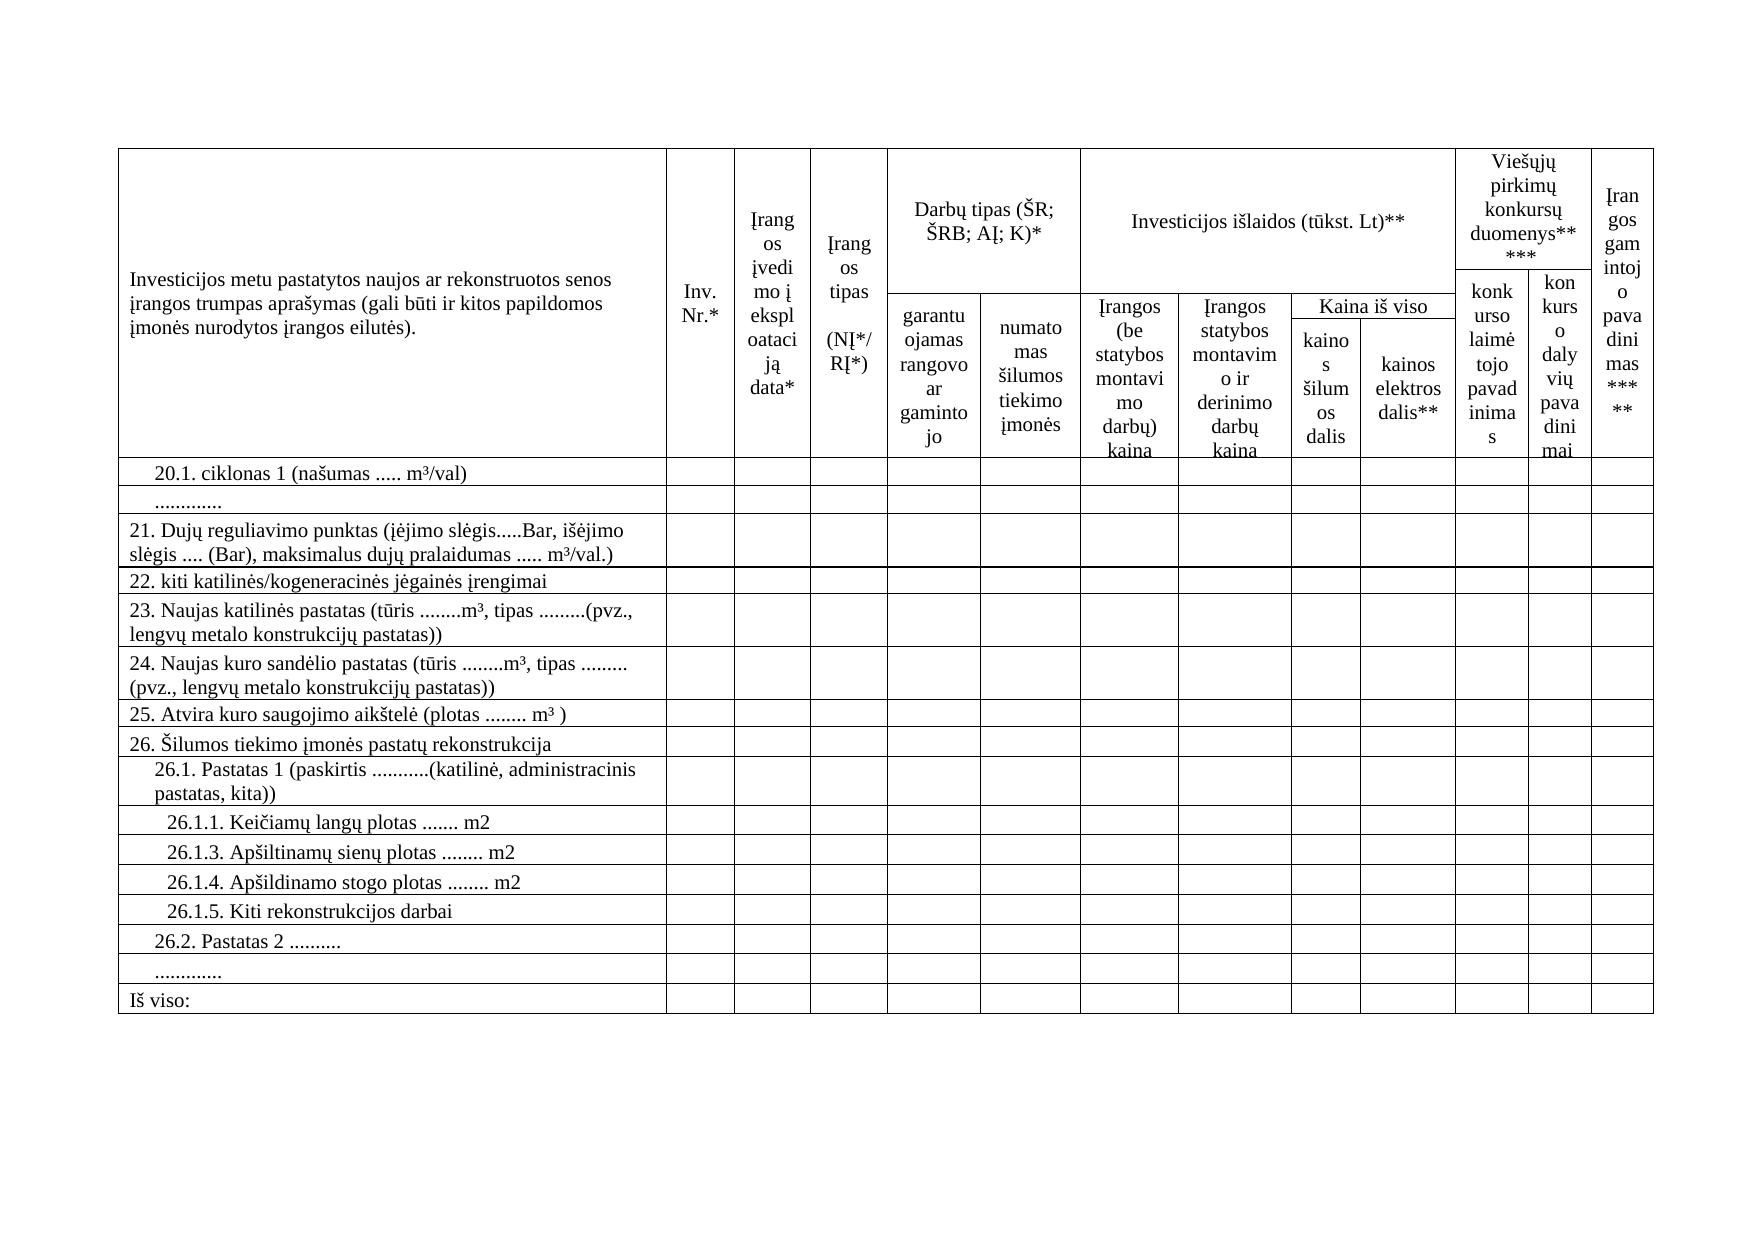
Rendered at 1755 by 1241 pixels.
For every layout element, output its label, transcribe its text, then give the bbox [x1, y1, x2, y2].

table_cell [888, 568, 980, 593]
table_cell [888, 514, 980, 566]
table_cell 25. Atvira kuro saugojimo aikštelė (plotas ........ m³ ) [119, 700, 666, 726]
table_cell [811, 647, 887, 699]
table_cell [1456, 700, 1528, 726]
table_cell [1081, 727, 1178, 756]
table_cell [1081, 514, 1178, 566]
table_cell [1081, 954, 1178, 983]
table_cell [1292, 984, 1360, 1012]
table_cell [1529, 727, 1591, 756]
table_cell [667, 514, 734, 566]
table_cell 26.1.3. Apšiltinamų sienų plotas ........ m2 [119, 835, 666, 864]
table_cell [888, 984, 980, 1012]
table_cell [1179, 895, 1291, 923]
table_cell [811, 757, 887, 805]
table_header Įrangos įvedimo į eksploataciją data* [735, 149, 810, 457]
table_cell [1361, 727, 1455, 756]
table_cell 26.1.5. Kiti rekonstrukcijos darbai [119, 895, 666, 923]
table_header Investicijos išlaidos (tūkst. Lt)** [1081, 149, 1455, 293]
table_cell [981, 568, 1080, 593]
table_cell [888, 700, 980, 726]
table_cell [811, 700, 887, 726]
table_cell [667, 727, 734, 756]
table_cell [1361, 514, 1455, 566]
table_cell [1179, 806, 1291, 834]
table_cell [981, 757, 1080, 805]
table_cell [1529, 594, 1591, 646]
table_cell [1529, 984, 1591, 1012]
table_cell [1529, 514, 1591, 566]
table_cell [1529, 835, 1591, 864]
table_cell [1456, 458, 1528, 485]
table_cell numatomas šilumos tiekimo įmonės [981, 294, 1080, 457]
table_cell [735, 647, 810, 699]
table_cell [1592, 647, 1653, 699]
table_cell [1292, 458, 1360, 485]
table_cell [1529, 458, 1591, 485]
table_cell [1179, 647, 1291, 699]
table_cell [735, 458, 810, 485]
table_cell [981, 925, 1080, 953]
table_cell [981, 895, 1080, 923]
table_cell [1592, 895, 1653, 923]
table_cell [1361, 458, 1455, 485]
table_cell [735, 486, 810, 513]
table_cell konkurso laimėtojo pavadinimas [1456, 270, 1528, 457]
table_cell Kaina iš viso [1292, 294, 1455, 318]
table_cell [1592, 594, 1653, 646]
table_cell [1361, 954, 1455, 983]
table_cell 26.1.4. Apšildinamo stogo plotas ........ m2 [119, 865, 666, 894]
table_cell [1292, 865, 1360, 894]
table_cell [1081, 458, 1178, 485]
table_cell [667, 925, 734, 953]
table_cell ............. [119, 954, 666, 983]
table_cell 24. Naujas kuro sandėlio pastatas (tūris ........m³, tipas .........(pvz., lengvų metalo konstrukcijų pastatas)) [119, 647, 666, 699]
table_cell [1456, 757, 1528, 805]
table_header Viešųjų pirkimų konkursų duomenys***** [1456, 149, 1591, 269]
table_cell [667, 984, 734, 1012]
table_cell [888, 925, 980, 953]
table_cell [1179, 486, 1291, 513]
table_cell [1592, 954, 1653, 983]
table_cell [888, 458, 980, 485]
table_cell [888, 806, 980, 834]
table_cell [1179, 925, 1291, 953]
table_cell [1292, 806, 1360, 834]
table_cell [1456, 727, 1528, 756]
table_cell [811, 727, 887, 756]
table_cell [1361, 984, 1455, 1012]
table_cell 21. Dujų reguliavimo punktas (įėjimo slėgis.....Bar, išėjimo slėgis .... (Bar), maksimalus dujų pralaidumas ..... m³/val.) [119, 514, 666, 566]
table_cell [1292, 594, 1360, 646]
table_cell [1292, 700, 1360, 726]
table_cell [1081, 647, 1178, 699]
table_cell [1179, 954, 1291, 983]
table_cell [667, 757, 734, 805]
table_cell [1529, 700, 1591, 726]
table_header Darbų tipas (ŠR; ŠRB; AĮ; K)* [888, 149, 1080, 293]
table_cell [1456, 925, 1528, 953]
table_cell [811, 865, 887, 894]
table_cell [735, 984, 810, 1012]
table_cell [667, 895, 734, 923]
table_cell Įrangos statybos montavimo ir derinimo darbų kaina [1179, 294, 1291, 457]
table_cell [888, 647, 980, 699]
table_cell [888, 727, 980, 756]
table_cell [735, 700, 810, 726]
table_cell [1592, 458, 1653, 485]
table_cell [1081, 700, 1178, 726]
table_cell [981, 806, 1080, 834]
table_cell [981, 835, 1080, 864]
table_cell [735, 594, 810, 646]
table_cell [811, 984, 887, 1012]
table_cell [981, 514, 1080, 566]
table_cell [735, 954, 810, 983]
table_cell [1361, 647, 1455, 699]
table_cell [735, 727, 810, 756]
table_cell [1179, 865, 1291, 894]
table_cell [1361, 757, 1455, 805]
table_cell ............. [119, 486, 666, 513]
table_cell [981, 984, 1080, 1012]
table_cell [1081, 925, 1178, 953]
table_cell [1292, 757, 1360, 805]
table_cell [1592, 984, 1653, 1012]
table_cell 26.2. Pastatas 2 .......... [119, 925, 666, 953]
table_cell [981, 486, 1080, 513]
table_cell [1081, 895, 1178, 923]
table_header Inv. Nr.* [667, 149, 734, 457]
table_cell [1361, 895, 1455, 923]
table_cell [1361, 594, 1455, 646]
table_cell [1292, 835, 1360, 864]
table_cell [1179, 568, 1291, 593]
table_cell [811, 594, 887, 646]
table_cell [1592, 865, 1653, 894]
table_cell [1592, 700, 1653, 726]
table_cell [1081, 835, 1178, 864]
table_cell [1292, 647, 1360, 699]
table_cell [1361, 486, 1455, 513]
table_cell [1179, 594, 1291, 646]
table_cell [1456, 568, 1528, 593]
table_cell [888, 757, 980, 805]
table_cell [811, 954, 887, 983]
table_cell [1529, 895, 1591, 923]
table_cell [811, 925, 887, 953]
table_cell [735, 865, 810, 894]
table_cell [1592, 835, 1653, 864]
table_cell [1081, 865, 1178, 894]
table_cell [667, 486, 734, 513]
table_cell Įrangos (be statybos montavimo darbų) kaina [1081, 294, 1178, 457]
table_cell [811, 835, 887, 864]
table_cell [735, 895, 810, 923]
table_cell [1456, 594, 1528, 646]
table_cell [1179, 835, 1291, 864]
table_cell [1292, 514, 1360, 566]
table_header Įrangos gamintojo pavadinimas ***** [1592, 149, 1653, 457]
table_cell [735, 806, 810, 834]
table_cell 20.1. ciklonas 1 (našumas ..... m³/val) [119, 458, 666, 485]
table_cell [1081, 984, 1178, 1012]
table_header Investicijos metu pastatytos naujos ar rekonstruotos senos įrangos trumpas aprašymas (gali būti ir kitos papildomos įmonės nurodytos įrangos eilutės). [119, 149, 666, 457]
table_cell [1361, 568, 1455, 593]
table_cell [1529, 806, 1591, 834]
table_cell [1456, 806, 1528, 834]
table_cell kainos šilumos dalis [1292, 319, 1360, 457]
table_cell 26.1. Pastatas 1 (paskirtis ...........(katilinė, administracinis pastatas, kita)) [119, 757, 666, 805]
table_cell [811, 806, 887, 834]
table_cell [1361, 700, 1455, 726]
table_cell [667, 806, 734, 834]
table_cell [1179, 514, 1291, 566]
table_cell konkurso dalyvių pavadinimai [1529, 270, 1591, 457]
table_cell [981, 594, 1080, 646]
table_cell [1529, 486, 1591, 513]
table_cell [735, 568, 810, 593]
table_cell [735, 757, 810, 805]
table_cell [1081, 757, 1178, 805]
table_cell [1361, 925, 1455, 953]
table_cell [1292, 895, 1360, 923]
table_cell [667, 835, 734, 864]
table_cell [981, 458, 1080, 485]
table_cell garantuojamas rangovo ar gamintojo [888, 294, 980, 457]
table_cell [1592, 806, 1653, 834]
table_cell [667, 458, 734, 485]
table_cell 26. Šilumos tiekimo įmonės pastatų rekonstrukcija [119, 727, 666, 756]
table_cell [735, 925, 810, 953]
table_cell [1529, 568, 1591, 593]
table_cell [1529, 865, 1591, 894]
table_cell [1592, 925, 1653, 953]
table_cell [1456, 984, 1528, 1012]
table_cell [1529, 925, 1591, 953]
table_cell [981, 647, 1080, 699]
table_cell [811, 514, 887, 566]
table_cell 23. Naujas katilinės pastatas (tūris ........m³, tipas .........(pvz., lengvų metalo konstrukcijų pastatas)) [119, 594, 666, 646]
table_cell [667, 568, 734, 593]
table_cell [1456, 835, 1528, 864]
table_cell [1081, 594, 1178, 646]
table_cell [1292, 486, 1360, 513]
table_cell Iš viso: [119, 984, 666, 1012]
table_cell [1456, 514, 1528, 566]
table_cell [1592, 486, 1653, 513]
table_cell [888, 835, 980, 864]
table_cell [1179, 984, 1291, 1012]
table_cell [1592, 727, 1653, 756]
table_cell [811, 458, 887, 485]
table_cell [667, 594, 734, 646]
table_cell [1081, 486, 1178, 513]
table_cell [888, 486, 980, 513]
table_cell [811, 568, 887, 593]
table_cell [1361, 865, 1455, 894]
table_cell [888, 895, 980, 923]
table_cell [981, 700, 1080, 726]
table_cell [1292, 954, 1360, 983]
table_cell [1592, 568, 1653, 593]
table_cell [811, 486, 887, 513]
table_header Įrangos tipas (NĮ*/ RĮ*) [811, 149, 887, 457]
table_cell [888, 865, 980, 894]
table_cell 26.1.1. Keičiamų langų plotas ....... m2 [119, 806, 666, 834]
table_cell [1361, 806, 1455, 834]
table_cell [1529, 954, 1591, 983]
table_cell [981, 865, 1080, 894]
table_cell [888, 954, 980, 983]
table_cell [1179, 458, 1291, 485]
table_cell [1179, 727, 1291, 756]
table_cell [667, 647, 734, 699]
table_cell [1456, 486, 1528, 513]
table_cell [735, 514, 810, 566]
table_cell [1592, 514, 1653, 566]
table_cell [1592, 757, 1653, 805]
table_cell [1292, 727, 1360, 756]
table_cell [1529, 757, 1591, 805]
table_cell [667, 954, 734, 983]
table_cell [1456, 647, 1528, 699]
table_cell kainos elektros dalis** [1361, 319, 1455, 457]
table_cell [811, 895, 887, 923]
table_cell [1456, 954, 1528, 983]
table_cell 22. kiti katilinės/kogeneracinės jėgainės įrengimai [119, 568, 666, 593]
table_cell [981, 954, 1080, 983]
table_cell [1456, 865, 1528, 894]
table_cell [1292, 925, 1360, 953]
table_cell [1292, 568, 1360, 593]
table_cell [1081, 568, 1178, 593]
table_cell [735, 835, 810, 864]
table_cell [667, 865, 734, 894]
table_cell [1529, 647, 1591, 699]
table_cell [1081, 806, 1178, 834]
table_cell [981, 727, 1080, 756]
table_cell [1456, 895, 1528, 923]
table_cell [1179, 757, 1291, 805]
table_cell [667, 700, 734, 726]
table_cell [1361, 835, 1455, 864]
table_cell [888, 594, 980, 646]
table_cell [1179, 700, 1291, 726]
